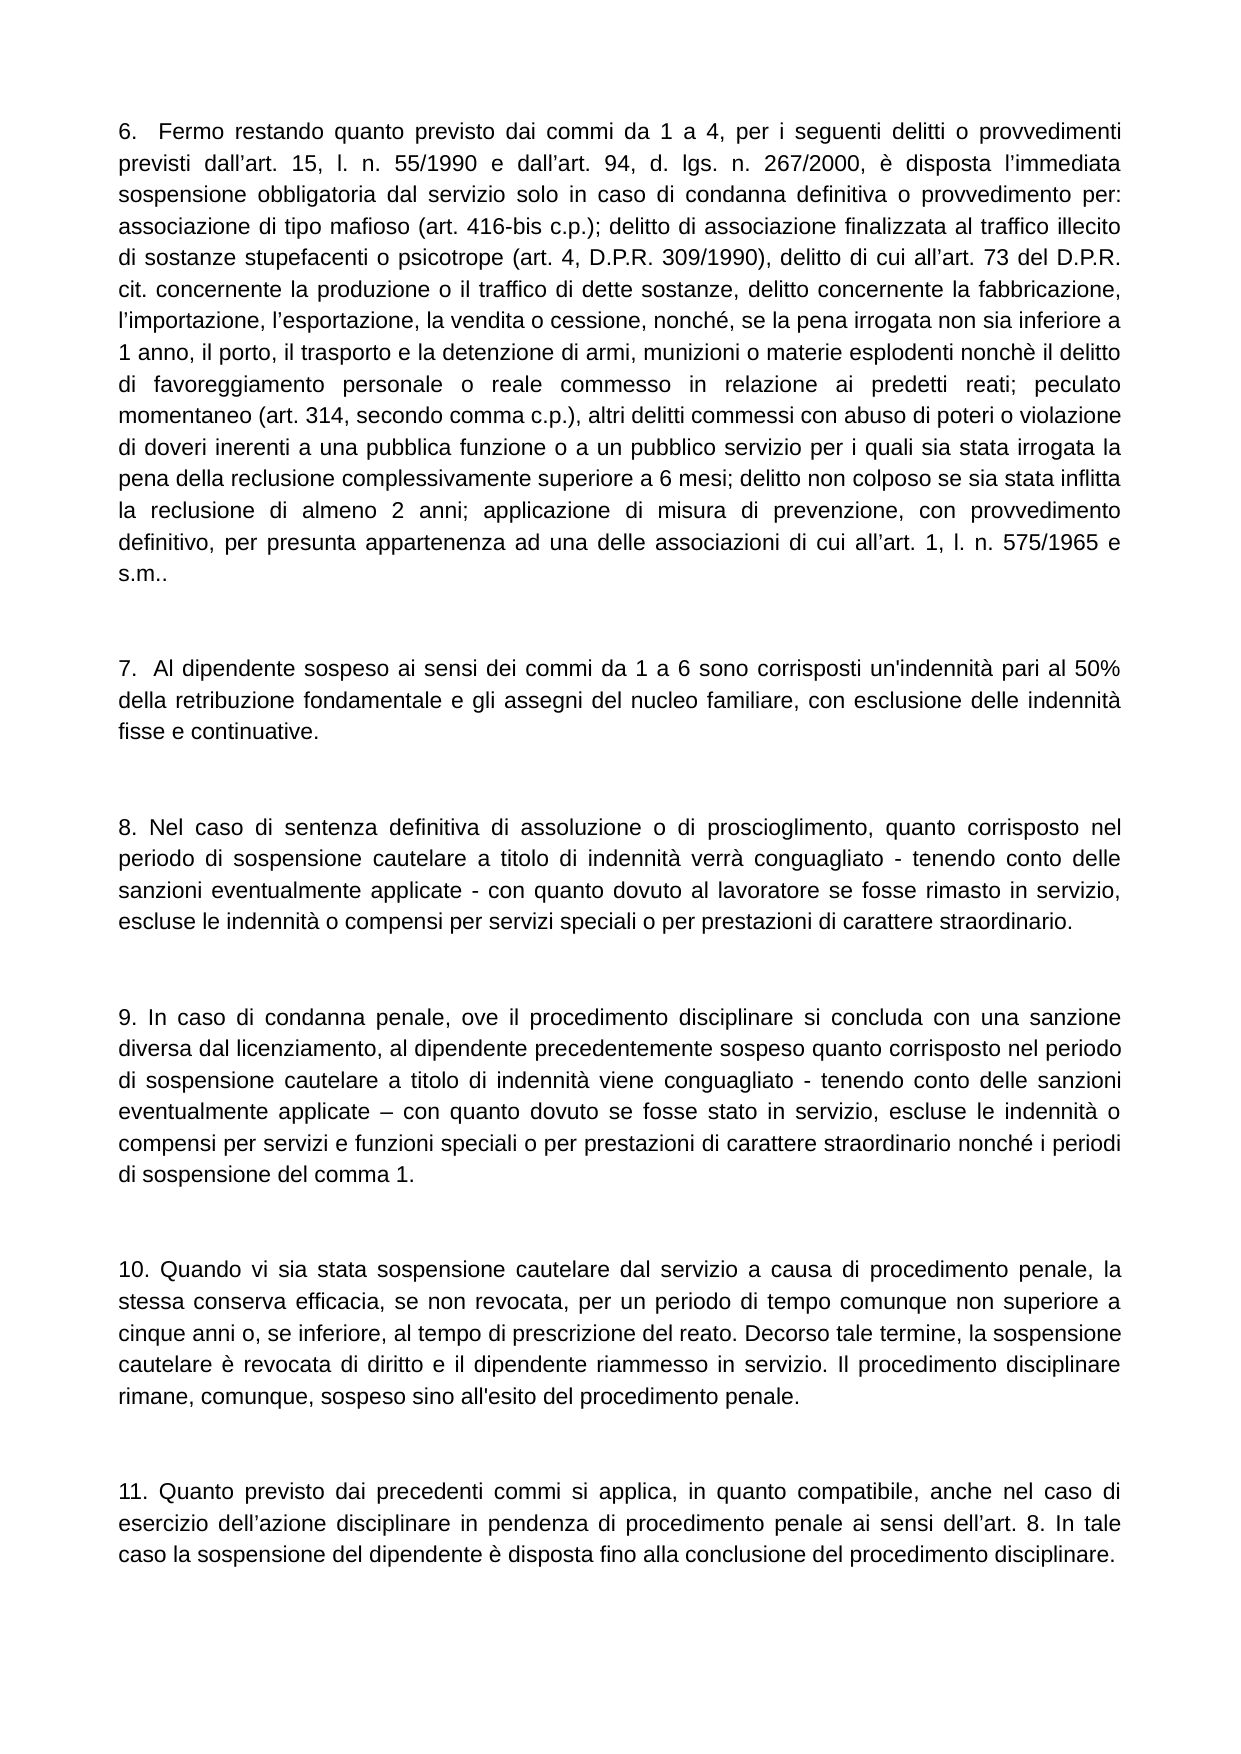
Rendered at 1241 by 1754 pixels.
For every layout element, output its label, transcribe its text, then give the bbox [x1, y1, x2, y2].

text 10. Quando vi sia stata sospensione cautelare dal servizio a causa di procedimento penale, la stessa conserva efficacia, se non revocata, per un periodo di tempo comunque non superiore a cinque anni o, se inferiore, al tempo di prescrizione del reato. Decorso tale termine, la sospensione cautelare è revocata di diritto e il dipendente riammesso in servizio. Il procedimento disciplinare rimane, comunque, sospeso sino all'esito del procedimento penale. [118, 1256, 1122, 1409]
text 11. Quanto previsto dai precedenti commi si applica, in quanto compatibile, anche nel caso di esercizio dell’azione disciplinare in pendenza di procedimento penale ai sensi dell’art. 8. In tale caso la sospensione del dipendente è disposta fino alla conclusione del procedimento disciplinare. [118, 1478, 1122, 1567]
text 7. Al dipendente sospeso ai sensi dei commi da 1 a 6 sono corrisposti un'indennità pari al 50% della retribuzione fondamentale e gli assegni del nucleo familiare, con esclusione delle indennità fisse e continuative. [118, 655, 1122, 745]
text 6. Fermo restando quanto previsto dai commi da 1 a 4, per i seguenti delitti o provvedimenti previsti dall’art. 15, l. n. 55/1990 e dall’art. 94, d. lgs. n. 267/2000, è disposta l’immediata sospensione obbligatoria dal servizio solo in caso di condanna definitiva o provvedimento per: associazione di tipo mafioso (art. 416-bis c.p.); delitto di associazione finalizzata al traffico illecito di sostanze stupefacenti o psicotrope (art. 4, D.P.R. 309/1990), delitto di cui all’art. 73 del D.P.R. cit. concernente la produzione o il traffico di dette sostanze, delitto concernente la fabbricazione, l’importazione, l’esportazione, la vendita o cessione, nonché, se la pena irrogata non sia inferiore a 1 anno, il porto, il trasporto e la detenzione di armi, munizioni o materie esplodenti nonchè il delitto di favoreggiamento personale o reale commesso in relazione ai predetti reati; peculato momentaneo (art. 314, secondo comma c.p.), altri delitti commessi con abuso di poteri o violazione di doveri inerenti a una pubblica funzione o a un pubblico servizio per i quali sia stata irrogata la pena della reclusione complessivamente superiore a 6 mesi; delitto non colposo se sia stata inflitta la reclusione di almeno 2 anni; applicazione di misura di prevenzione, con provvedimento definitivo, per presunta appartenenza ad una delle associazioni di cui all’art. 1, l. n. 575/1965 e s.m.. [118, 118, 1122, 586]
text 9. In caso di condanna penale, ove il procedimento disciplinare si concluda con una sanzione diversa dal licenziamento, al dipendente precedentemente sospeso quanto corrisposto nel periodo di sospensione cautelare a titolo di indennità viene conguagliato - tenendo conto delle sanzioni eventualmente applicate – con quanto dovuto se fosse stato in servizio, escluse le indennità o compensi per servizi e funzioni speciali o per prestazioni di carattere straordinario nonché i periodi di sospensione del comma 1. [118, 1003, 1122, 1188]
text 8. Nel caso di sentenza definitiva di assoluzione o di proscioglimento, quanto corrisposto nel periodo di sospensione cautelare a titolo di indennità verrà conguagliato - tenendo conto delle sanzioni eventualmente applicate - con quanto dovuto al lavoratore se fosse rimasto in servizio, escluse le indennità o compensi per servizi speciali o per prestazioni di carattere straordinario. [118, 813, 1122, 934]
